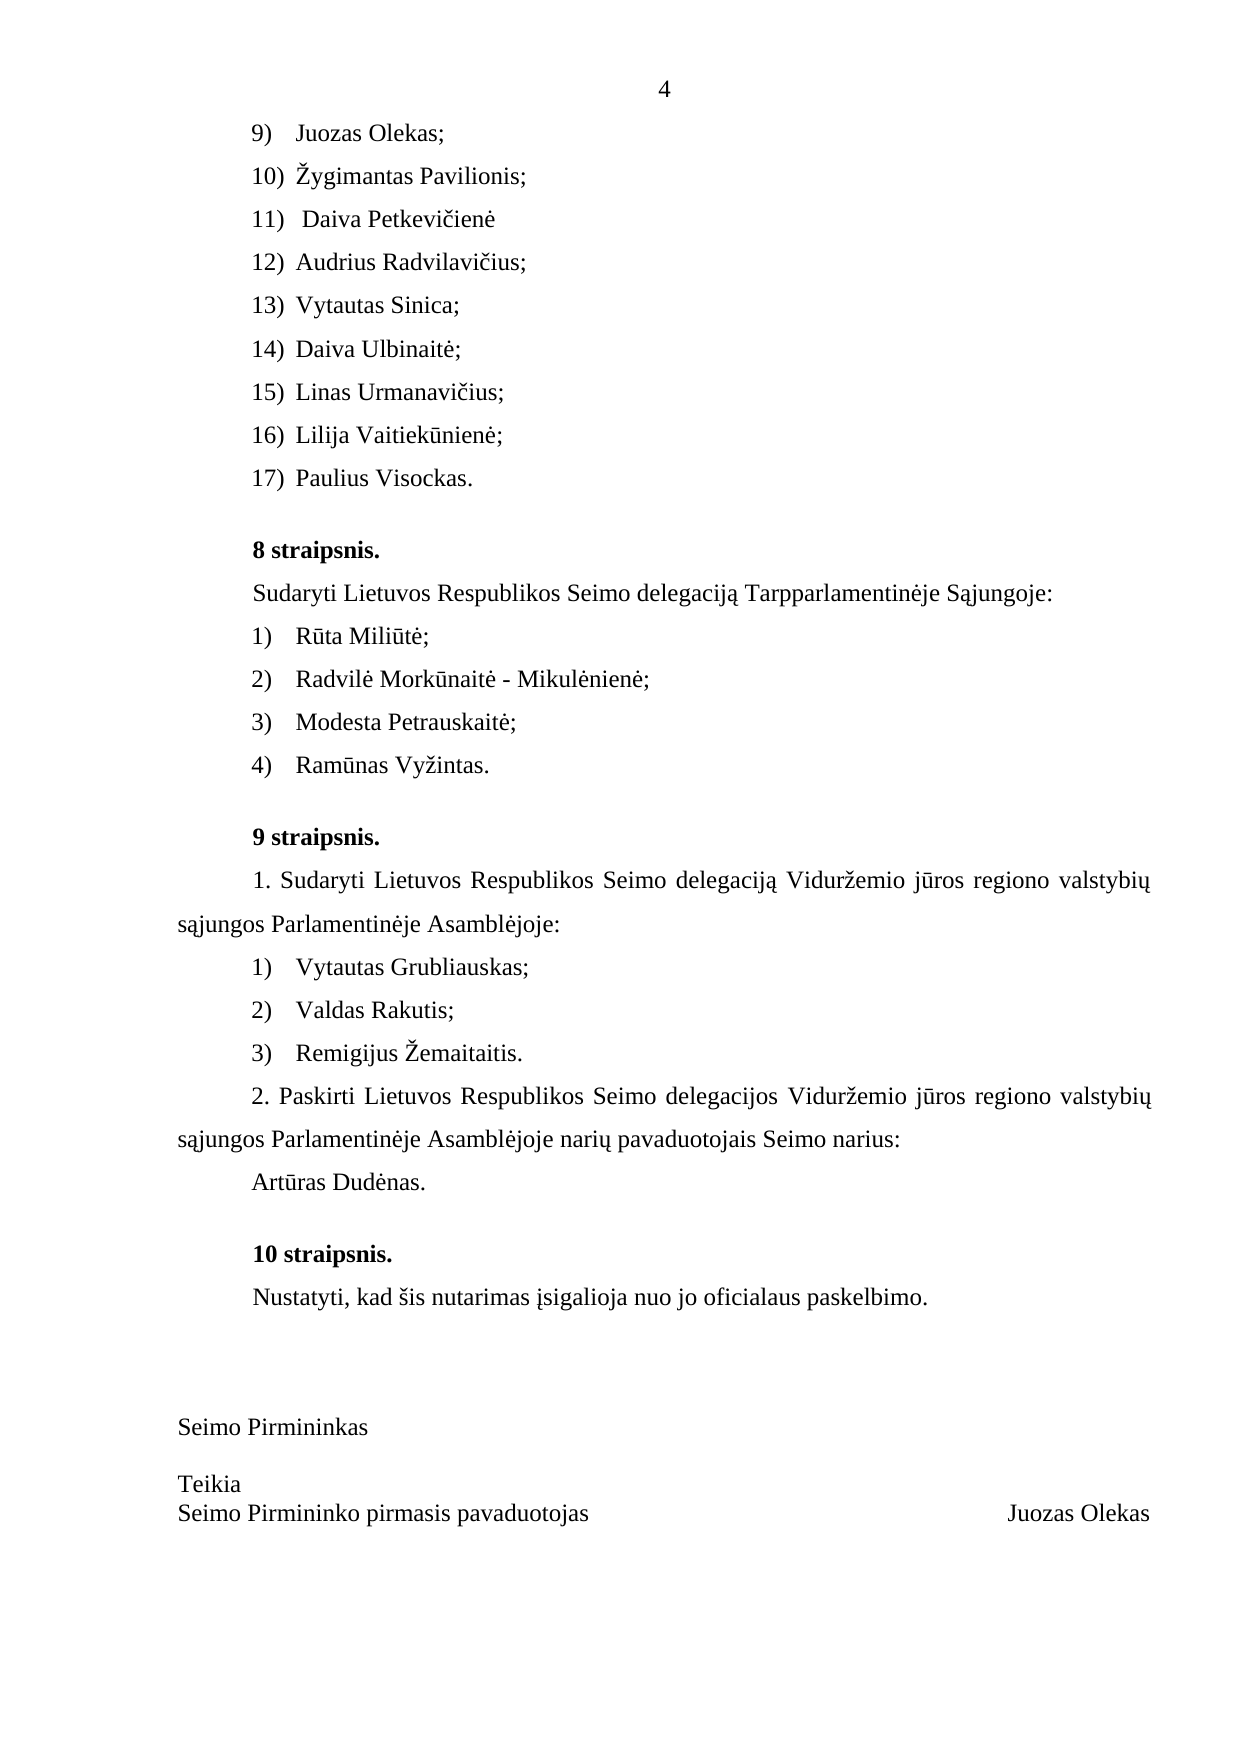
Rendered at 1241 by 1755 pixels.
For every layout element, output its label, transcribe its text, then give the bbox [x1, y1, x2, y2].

text 2. Paskirti Lietuvos Respublikos Seimo delegacijos Viduržemio jūros regiono valstybių sąjungos Parlamentinėje Asamblėjoje narių pavaduotojais Seimo narius: [177, 1081, 1152, 1153]
text 1. Sudaryti Lietuvos Respublikos Seimo delegaciją Viduržemio jūros regiono valstybių sąjungos Parlamentinėje Asamblėjoje: [177, 866, 1152, 937]
text 10 straipsnis. [177, 1239, 1152, 1268]
text Seimo Pirmininko pirmasis pavaduotojas Juozas Olekas [177, 1498, 1152, 1527]
text 9) Juozas Olekas; [251, 118, 1152, 147]
text 17) Paulius Visockas. [251, 463, 1152, 492]
text 11) Daiva Petkevičienė [251, 204, 1152, 233]
text 9 straipsnis. [177, 822, 1152, 851]
text 10) Žygimantas Pavilionis; [251, 161, 1152, 190]
text 4) Ramūnas Vyžintas. [251, 751, 1152, 779]
text 1) Rūta Miliūtė; [251, 621, 1152, 650]
text Nustatyti, kad šis nutarimas įsigalioja nuo jo oficialaus paskelbimo. [177, 1282, 1152, 1311]
text 3) Remigijus Žemaitaitis. [251, 1038, 1152, 1067]
text 2) Valdas Rakutis; [251, 995, 1152, 1024]
text Sudaryti Lietuvos Respublikos Seimo delegaciją Tarpparlamentinėje Sąjungoje: [177, 578, 1152, 607]
text 16) Lilija Vaitiekūnienė; [251, 420, 1152, 449]
text 12) Audrius Radvilavičius; [251, 247, 1152, 276]
text 8 straipsnis. [177, 535, 1152, 564]
text 13) Vytautas Sinica; [251, 291, 1152, 319]
text 14) Daiva Ulbinaitė; [251, 334, 1152, 362]
text 2) Radvilė Morkūnaitė - Mikulėnienė; [251, 664, 1152, 693]
text Seimo Pirmininkas [177, 1412, 1152, 1441]
text Artūras Dudėnas. [177, 1167, 1152, 1196]
text Teikia [177, 1469, 1152, 1498]
text 1) Vytautas Grubliauskas; [251, 952, 1152, 981]
text 3) Modesta Petrauskaitė; [251, 707, 1152, 736]
text 15) Linas Urmanavičius; [251, 377, 1152, 406]
